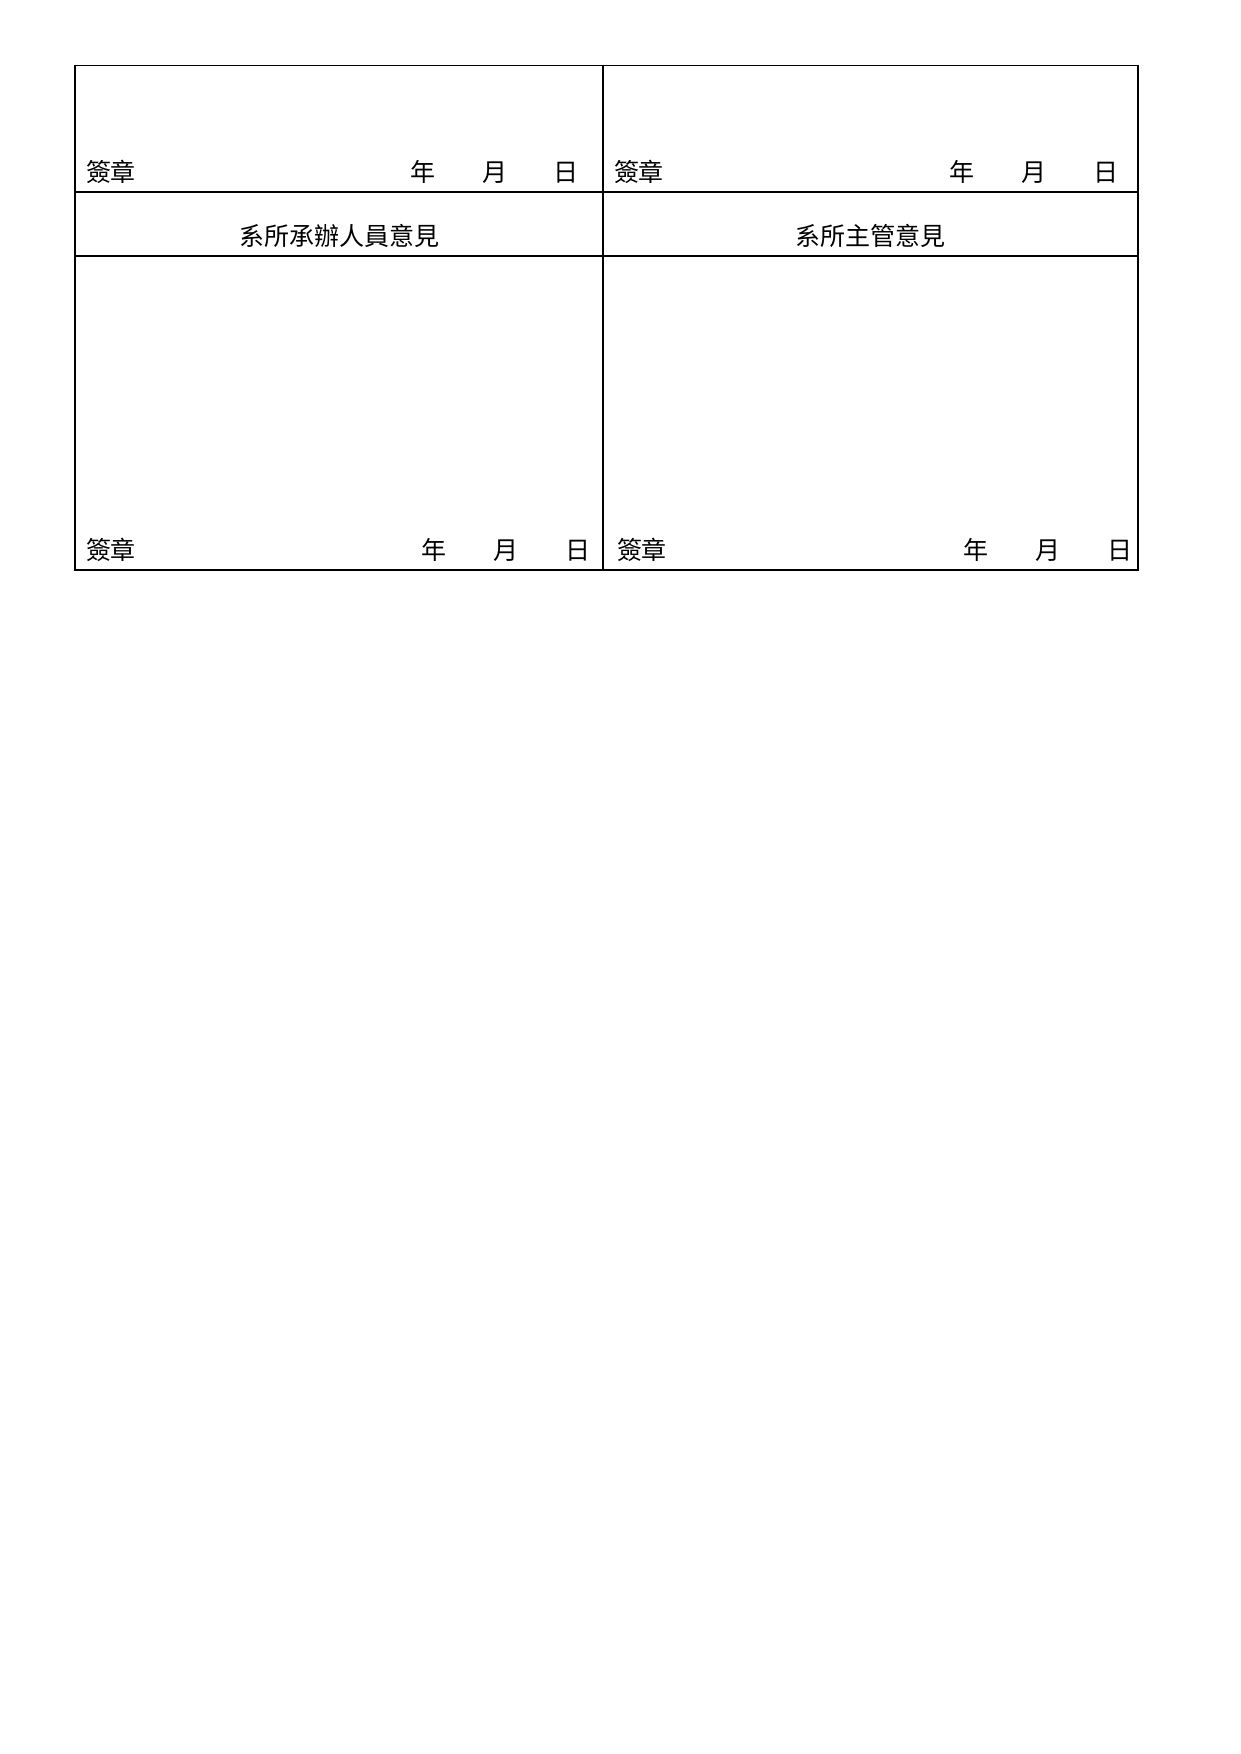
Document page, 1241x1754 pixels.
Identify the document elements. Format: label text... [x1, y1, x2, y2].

table_cell 簽章 年 月 日 [604, 66, 1137, 191]
table_cell 系所主管意見 [604, 193, 1137, 255]
table_cell 簽章 年 月 日 [76, 66, 602, 191]
table_cell 簽章 年 月 日 [604, 257, 1137, 569]
table_cell 簽章 年 月 日 [76, 257, 602, 569]
table_cell 系所承辦人員意見 [76, 193, 602, 255]
